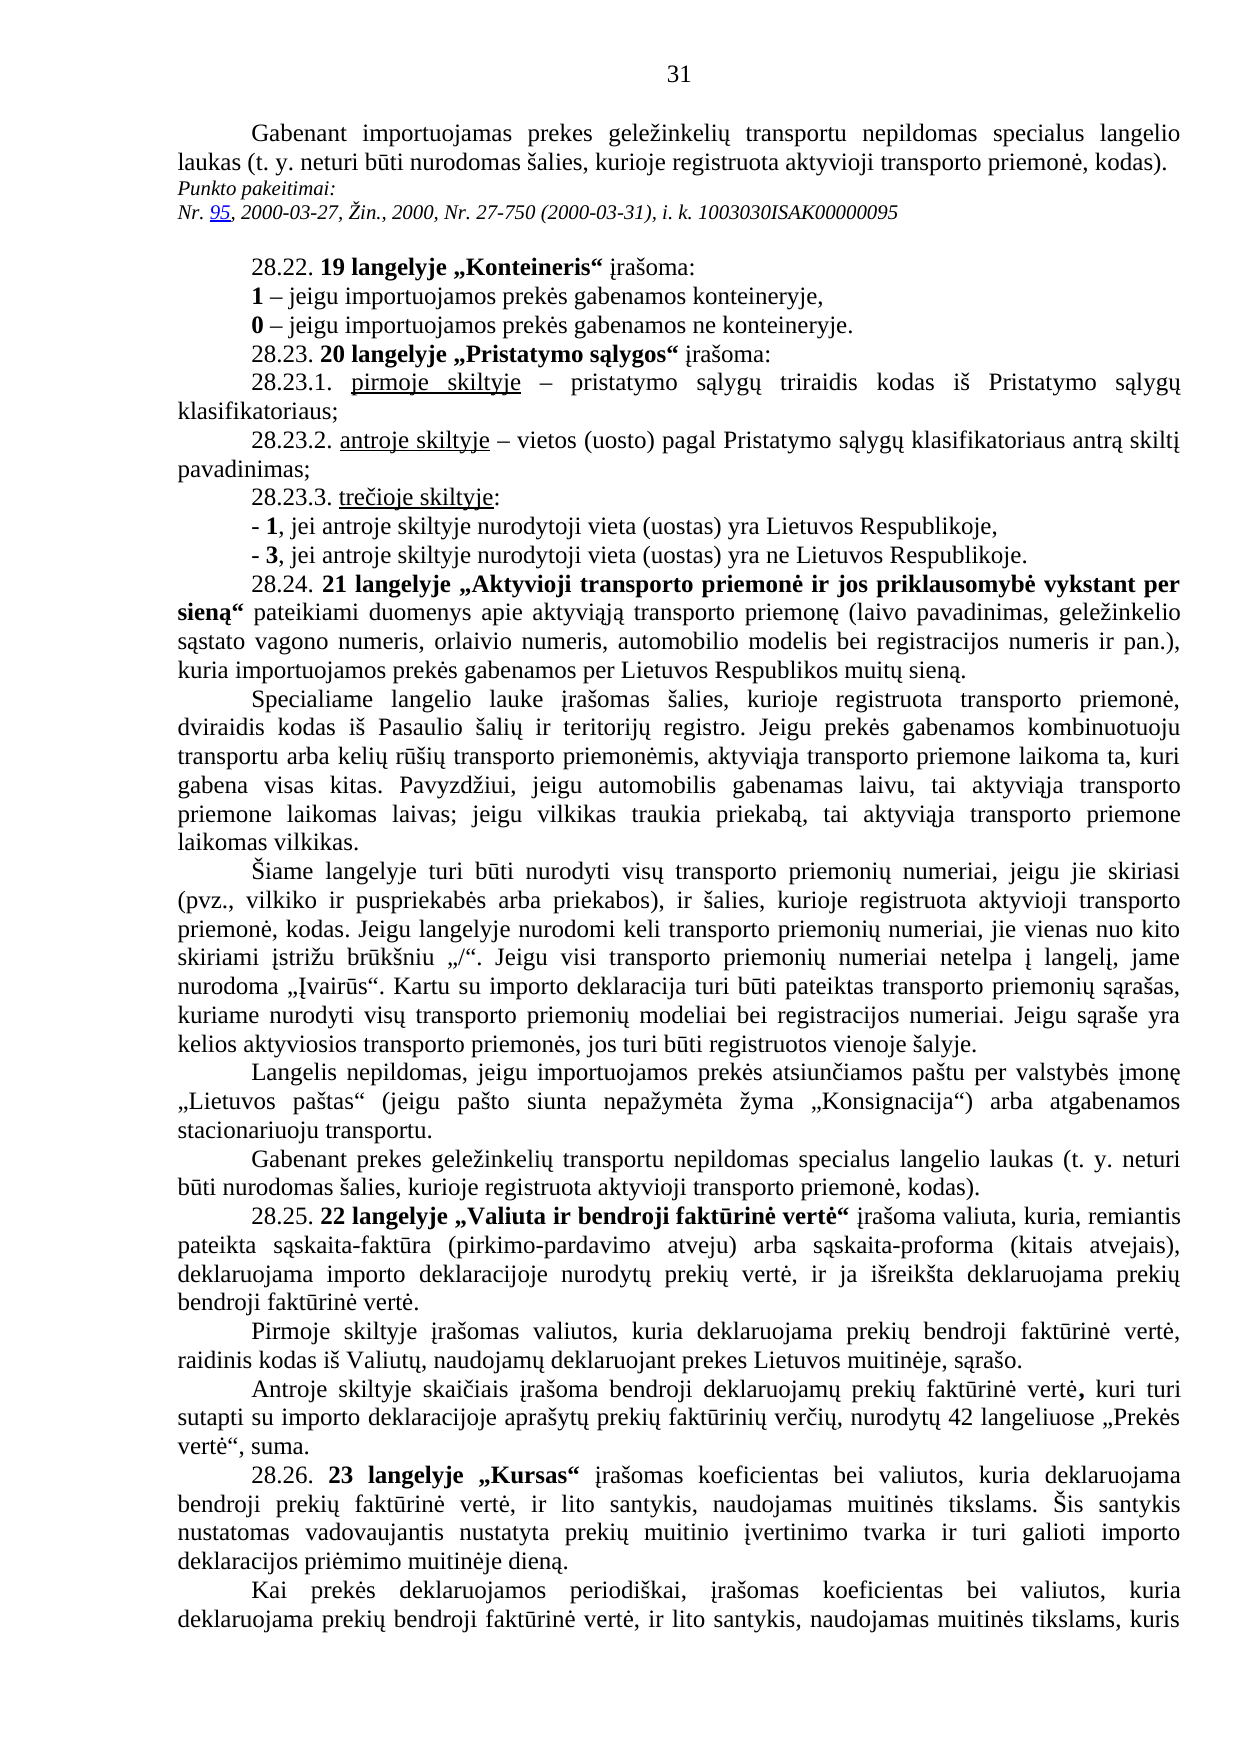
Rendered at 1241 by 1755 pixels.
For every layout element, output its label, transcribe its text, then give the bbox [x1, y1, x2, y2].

text 28.22. 19 langelyje „Konteineris“ įrašoma: [177, 252, 1181, 281]
text Šiame langelyje turi būti nurodyti visų transporto priemonių numeriai, jeigu jie skiriasi (pvz., vilkiko ir puspriekabės arba priekabos), ir šalies, kurioje registruota aktyvioji transporto priemonė, kodas. Jeigu langelyje nurodomi keli transporto priemonių numeriai, jie vienas nuo kito skiriami įstrižu brūkšniu „/“. Jeigu visi transporto priemonių numeriai netelpa į langelį, jame nurodoma „Įvairūs“. Kartu su importo deklaracija turi būti pateiktas transporto priemonių sąrašas, kuriame nurodyti visų transporto priemonių modeliai bei registracijos numeriai. Jeigu sąraše yra kelios aktyviosios transporto priemonės, jos turi būti registruotos vienoje šalyje. [177, 856, 1181, 1057]
text 1 – jeigu importuojamos prekės gabenamos konteineryje, [177, 281, 1181, 310]
text Punkto pakeitimai: [177, 176, 1181, 200]
text Kai prekės deklaruojamos periodiškai, įrašomas koeficientas bei valiutos, kuria deklaruojama prekių bendroji faktūrinė vertė, ir lito santykis, naudojamas muitinės tikslams, kuris [177, 1575, 1181, 1632]
text 28.23.1. pirmoje skiltyje – pristatymo sąlygų triraidis kodas iš Pristatymo sąlygų klasifikatoriaus; [177, 367, 1181, 425]
text Langelis nepildomas, jeigu importuojamos prekės atsiunčiamos paštu per valstybės įmonę „Lietuvos paštas“ (jeigu pašto siunta nepažymėta žyma „Konsignacija“) arba atgabenamos stacionariuoju transportu. [177, 1057, 1181, 1144]
text 28.23.2. antroje skiltyje – vietos (uosto) pagal Pristatymo sąlygų klasifikatoriaus antrą skiltį pavadinimas; [177, 425, 1181, 482]
text 0 – jeigu importuojamos prekės gabenamos ne konteineryje. [177, 310, 1181, 339]
text Nr. 95, 2000-03-27, Žin., 2000, Nr. 27-750 (2000-03-31), i. k. 1003030ISAK00000095 [177, 200, 1181, 224]
text 28.26. 23 langelyje „Kursas“ įrašomas koeficientas bei valiutos, kuria deklaruojama bendroji prekių faktūrinė vertė, ir lito santykis, naudojamas muitinės tikslams. Šis santykis nustatomas vadovaujantis nustatyta prekių muitinio įvertinimo tvarka ir turi galioti importo deklaracijos priėmimo muitinėje dieną. [177, 1460, 1181, 1575]
text 28.23.3. trečioje skiltyje: [177, 482, 1181, 511]
text 28.23. 20 langelyje „Pristatymo sąlygos“ įrašoma: [177, 339, 1181, 367]
text Gabenant importuojamas prekes geležinkelių transportu nepildomas specialus langelio laukas (t. y. neturi būti nurodomas šalies, kurioje registruota aktyvioji transporto priemonė, kodas). [177, 118, 1181, 176]
text 28.24. 21 langelyje „Aktyvioji transporto priemonė ir jos priklausomybė vykstant per sieną“ pateikiami duomenys apie aktyviąją transporto priemonę (laivo pavadinimas, geležinkelio sąstato vagono numeris, orlaivio numeris, automobilio modelis bei registracijos numeris ir pan.), kuria importuojamos prekės gabenamos per Lietuvos Respublikos muitų sieną. [177, 569, 1181, 684]
text Gabenant prekes geležinkelių transportu nepildomas specialus langelio laukas (t. y. neturi būti nurodomas šalies, kurioje registruota aktyvioji transporto priemonė, kodas). [177, 1144, 1181, 1201]
text 28.25. 22 langelyje „Valiuta ir bendroji faktūrinė vertė“ įrašoma valiuta, kuria, remiantis pateikta sąskaita-faktūra (pirkimo-pardavimo atveju) arba sąskaita-proforma (kitais atvejais), deklaruojama importo deklaracijoje nurodytų prekių vertė, ir ja išreikšta deklaruojama prekių bendroji faktūrinė vertė. [177, 1201, 1181, 1316]
text - 1, jei antroje skiltyje nurodytoji vieta (uostas) yra Lietuvos Respublikoje, [177, 511, 1181, 540]
text Pirmoje skiltyje įrašomas valiutos, kuria deklaruojama prekių bendroji faktūrinė vertė, raidinis kodas iš Valiutų, naudojamų deklaruojant prekes Lietuvos muitinėje, sąrašo. [177, 1316, 1181, 1374]
text Antroje skiltyje skaičiais įrašoma bendroji deklaruojamų prekių faktūrinė vertė, kuri turi sutapti su importo deklaracijoje aprašytų prekių faktūrinių verčių, nurodytų 42 langeliuose „Prekės vertė“, suma. [177, 1374, 1181, 1460]
text - 3, jei antroje skiltyje nurodytoji vieta (uostas) yra ne Lietuvos Respublikoje. [177, 540, 1181, 569]
text Specialiame langelio lauke įrašomas šalies, kurioje registruota transporto priemonė, dviraidis kodas iš Pasaulio šalių ir teritorijų registro. Jeigu prekės gabenamos kombinuotuoju transportu arba kelių rūšių transporto priemonėmis, aktyviąja transporto priemone laikoma ta, kuri gabena visas kitas. Pavyzdžiui, jeigu automobilis gabenamas laivu, tai aktyviąja transporto priemone laikomas laivas; jeigu vilkikas traukia priekabą, tai aktyviąja transporto priemone laikomas vilkikas. [177, 684, 1181, 856]
